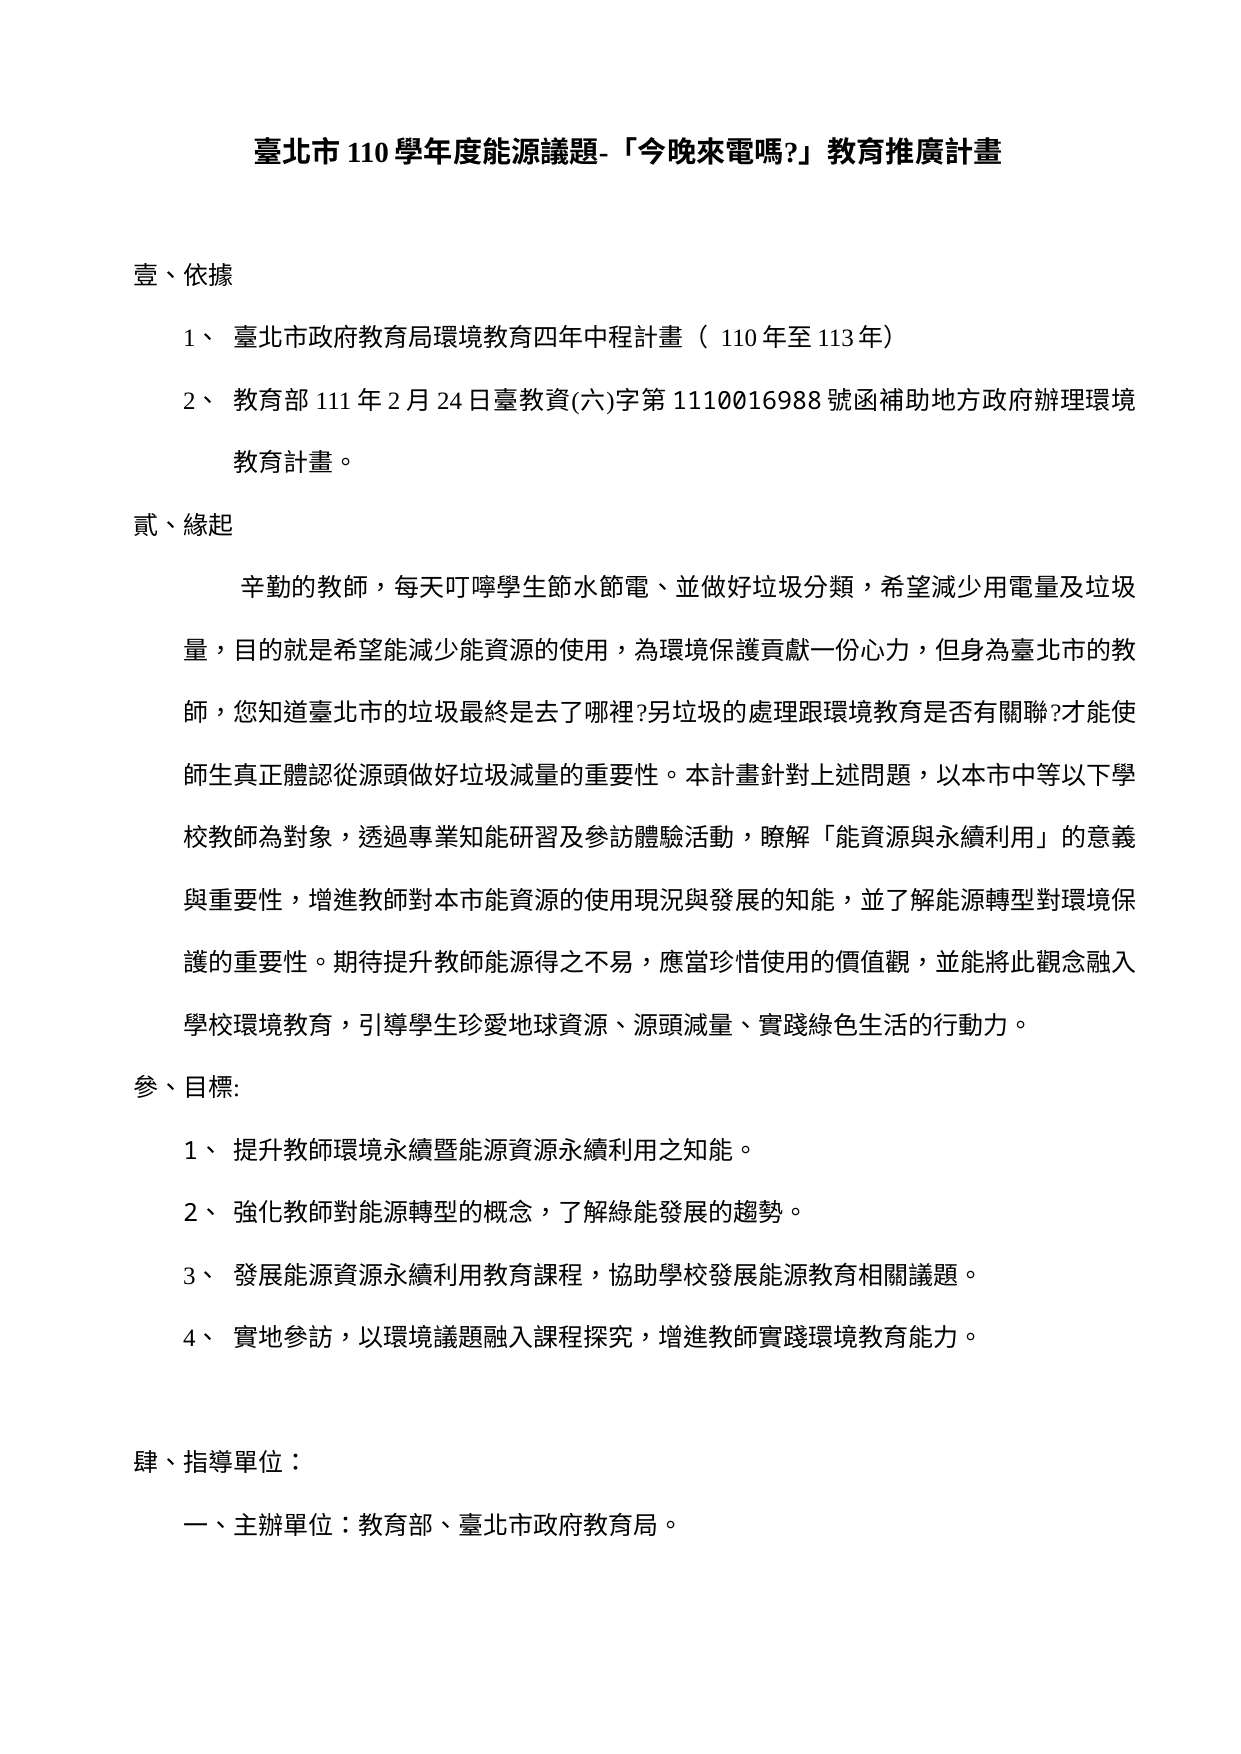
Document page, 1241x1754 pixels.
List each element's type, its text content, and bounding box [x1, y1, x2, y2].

list 教育部111年2月24日臺教資(六)字第1110016988號函補助地方政府辦理環境教育計畫。 [183, 357, 1137, 482]
list 實地參訪，以環境議題融入課程探究，增進教師實踐環境教育能力。 [183, 1294, 1137, 1357]
list 臺北市政府教育局環境教育四年中程計畫（ 110年至113年） [183, 294, 1137, 357]
text 臺北市110學年度能源議題-「今晚來電嗎?」教育推廣計畫 [133, 136, 1137, 169]
list 提升教師環境永續暨能源資源永續利用之知能。 [183, 1107, 1137, 1169]
text 辛勤的教師，每天叮嚀學生節水節電、並做好垃圾分類，希望減少用電量及垃圾量，目的就是希望能減少能資源的使用，為環境保護貢獻一份心力，但身為臺北市的教師，您知道臺北市的垃圾最終是去了哪裡?另垃圾的處理跟環境教育是否有關聯?才能使師生真正體認從源頭做好垃圾減量的重要性。本計畫針對上述問題，以本市中等以下學校教師為對象，透過專業知能研習及參訪體驗活動，瞭解「能資源與永續利用」的意義與重要性，增進教師對本市能資源的使用現況與發展的知能，並了解能源轉型對環境保護的重要性。期待提升教師能源得之不易，應當珍惜使用的價值觀，並能將此觀念融入學校環境教育，引導學生珍愛地球資源、源頭減量、實踐綠色生活的行動力。 [183, 544, 1137, 1044]
list 依據 [133, 232, 1137, 294]
list 強化教師對能源轉型的概念，了解綠能發展的趨勢。 [183, 1169, 1137, 1232]
list 發展能源資源永續利用教育課程，協助學校發展能源教育相關議題。 [183, 1232, 1137, 1294]
list 指導單位： [133, 1419, 1137, 1482]
list 緣起 [133, 482, 1137, 544]
text 一、主辦單位：教育部、臺北市政府教育局。 [133, 1482, 1137, 1544]
list 目標: [133, 1044, 1137, 1107]
